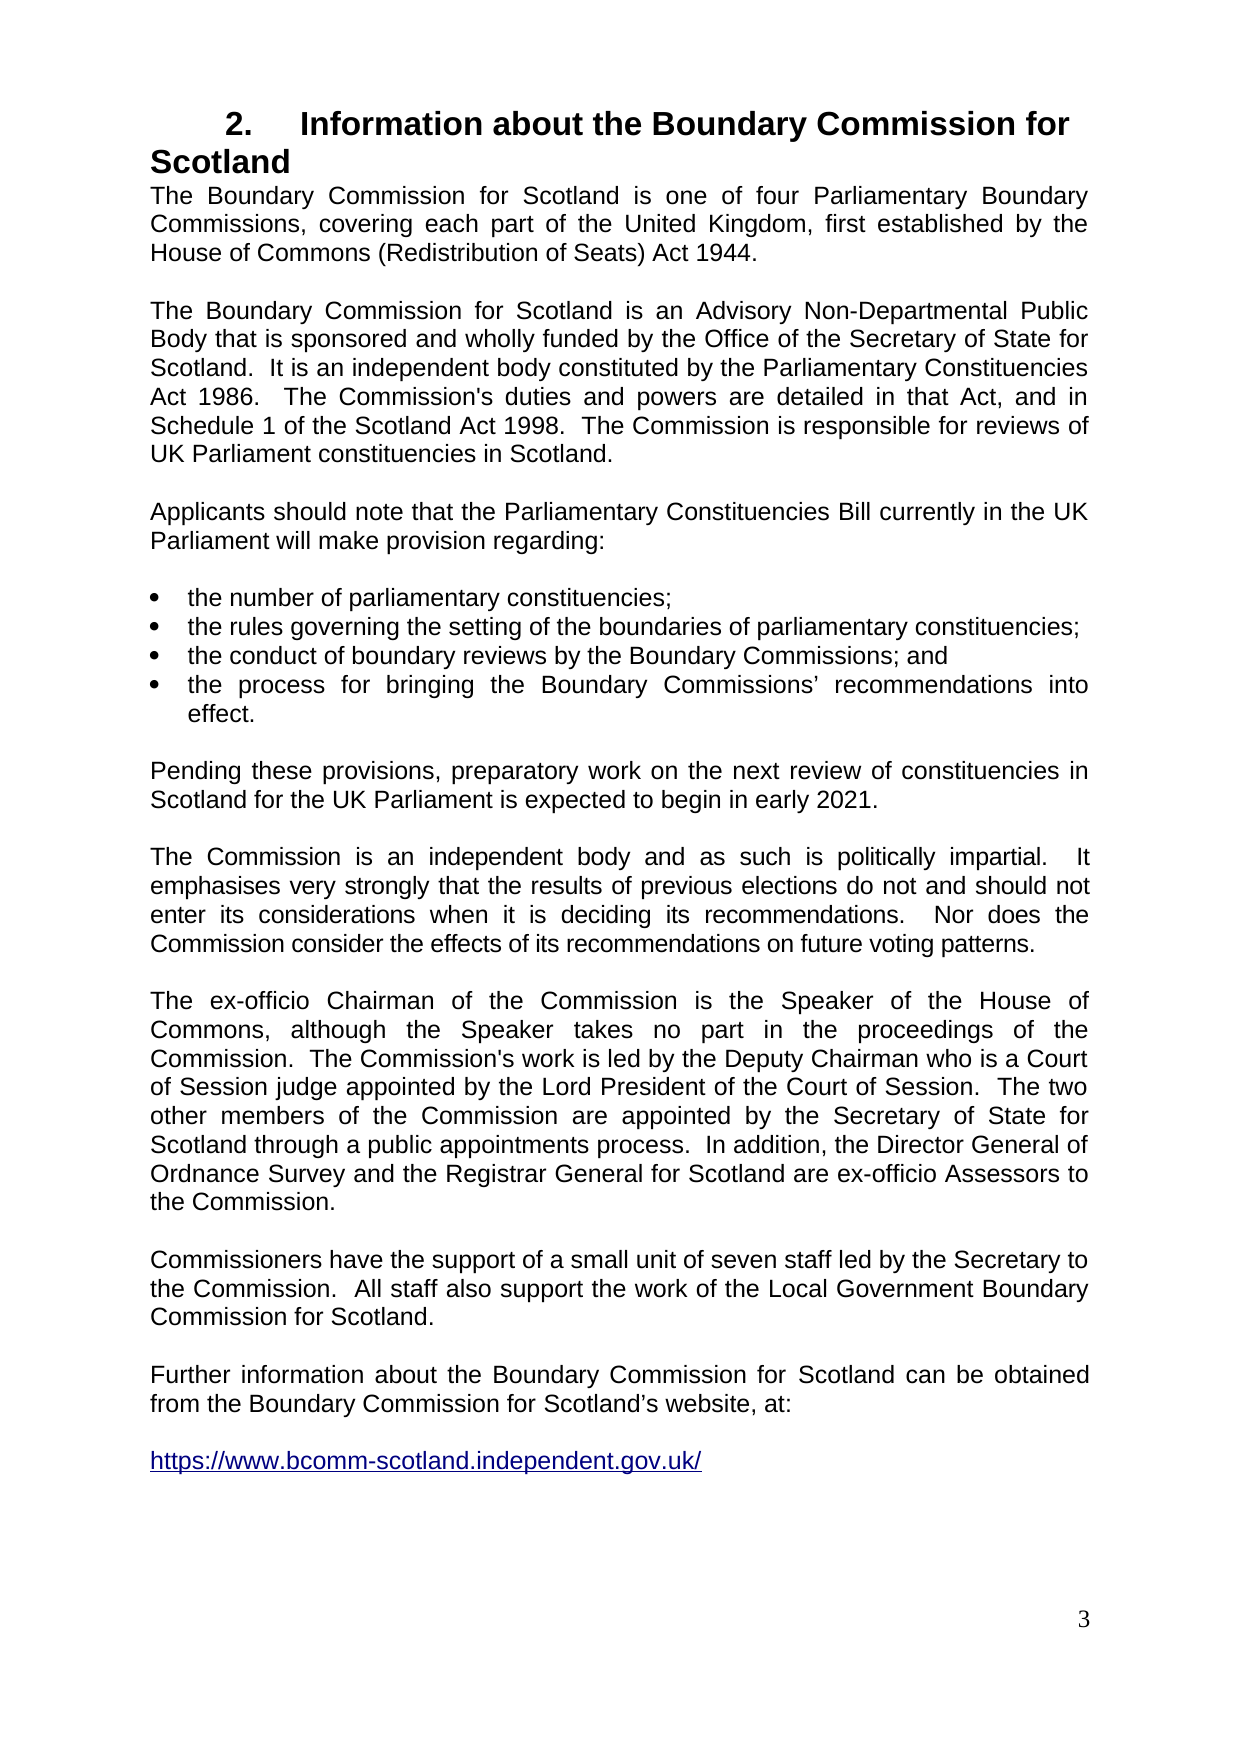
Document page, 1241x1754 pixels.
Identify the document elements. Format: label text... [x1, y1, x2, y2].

text The Boundary Commission for Scotland is one of four Parliamentary Boundary Commissions, covering each part of the United Kingdom, first established by the House of Commons (Redistribution of Seats) Act 1944. [150, 181, 1090, 267]
list the rules governing the setting of the boundaries of parliamentary constituencies; [150, 612, 1090, 641]
list the number of parliamentary constituencies; [150, 583, 1090, 612]
list the process for bringing the Boundary Commissions’ recommendations into effect. [150, 670, 1090, 727]
subtitle Information about the Boundary Commission for Scotland [150, 104, 1090, 181]
text Commissioners have the support of a small unit of seven staff led by the Secretary to the Commission. All staff also support the work of the Local Government Boundary Commission for Scotland. [150, 1245, 1090, 1331]
text https://www.bcomm-scotland.independent.gov.uk/ [150, 1446, 1090, 1475]
text Further information about the Boundary Commission for Scotland can be obtained from the Boundary Commission for Scotland’s website, at: [150, 1360, 1090, 1417]
text The Boundary Commission for Scotland is an Advisory Non-Departmental Public Body that is sponsored and wholly funded by the Office of the Secretary of State for Scotland. It is an independent body constituted by the Parliamentary Constituencies Act 1986. The Commission's duties and powers are detailed in that Act, and in Schedule 1 of the Scotland Act 1998. The Commission is responsible for reviews of UK Parliament constituencies in Scotland. [150, 296, 1090, 468]
text Pending these provisions, preparatory work on the next review of constituencies in Scotland for the UK Parliament is expected to begin in early 2021. [150, 756, 1090, 813]
list the conduct of boundary reviews by the Boundary Commissions; and [150, 641, 1090, 670]
text Applicants should note that the Parliamentary Constituencies Bill currently in the UK Parliament will make provision regarding: [150, 497, 1090, 554]
text The ex-officio Chairman of the Commission is the Speaker of the House of Commons, although the Speaker takes no part in the proceedings of the Commission. The Commission's work is led by the Deputy Chairman who is a Court of Session judge appointed by the Lord President of the Court of Session. The two other members of the Commission are appointed by the Secretary of State for Scotland through a public appointments process. In addition, the Director General of Ordnance Survey and the Registrar General for Scotland are ex-officio Assessors to the Commission. [150, 986, 1090, 1216]
text The Commission is an independent body and as such is politically impartial. It emphasises very strongly that the results of previous elections do not and should not enter its considerations when it is deciding its recommendations. Nor does the Commission consider the effects of its recommendations on future voting patterns. [150, 842, 1090, 957]
